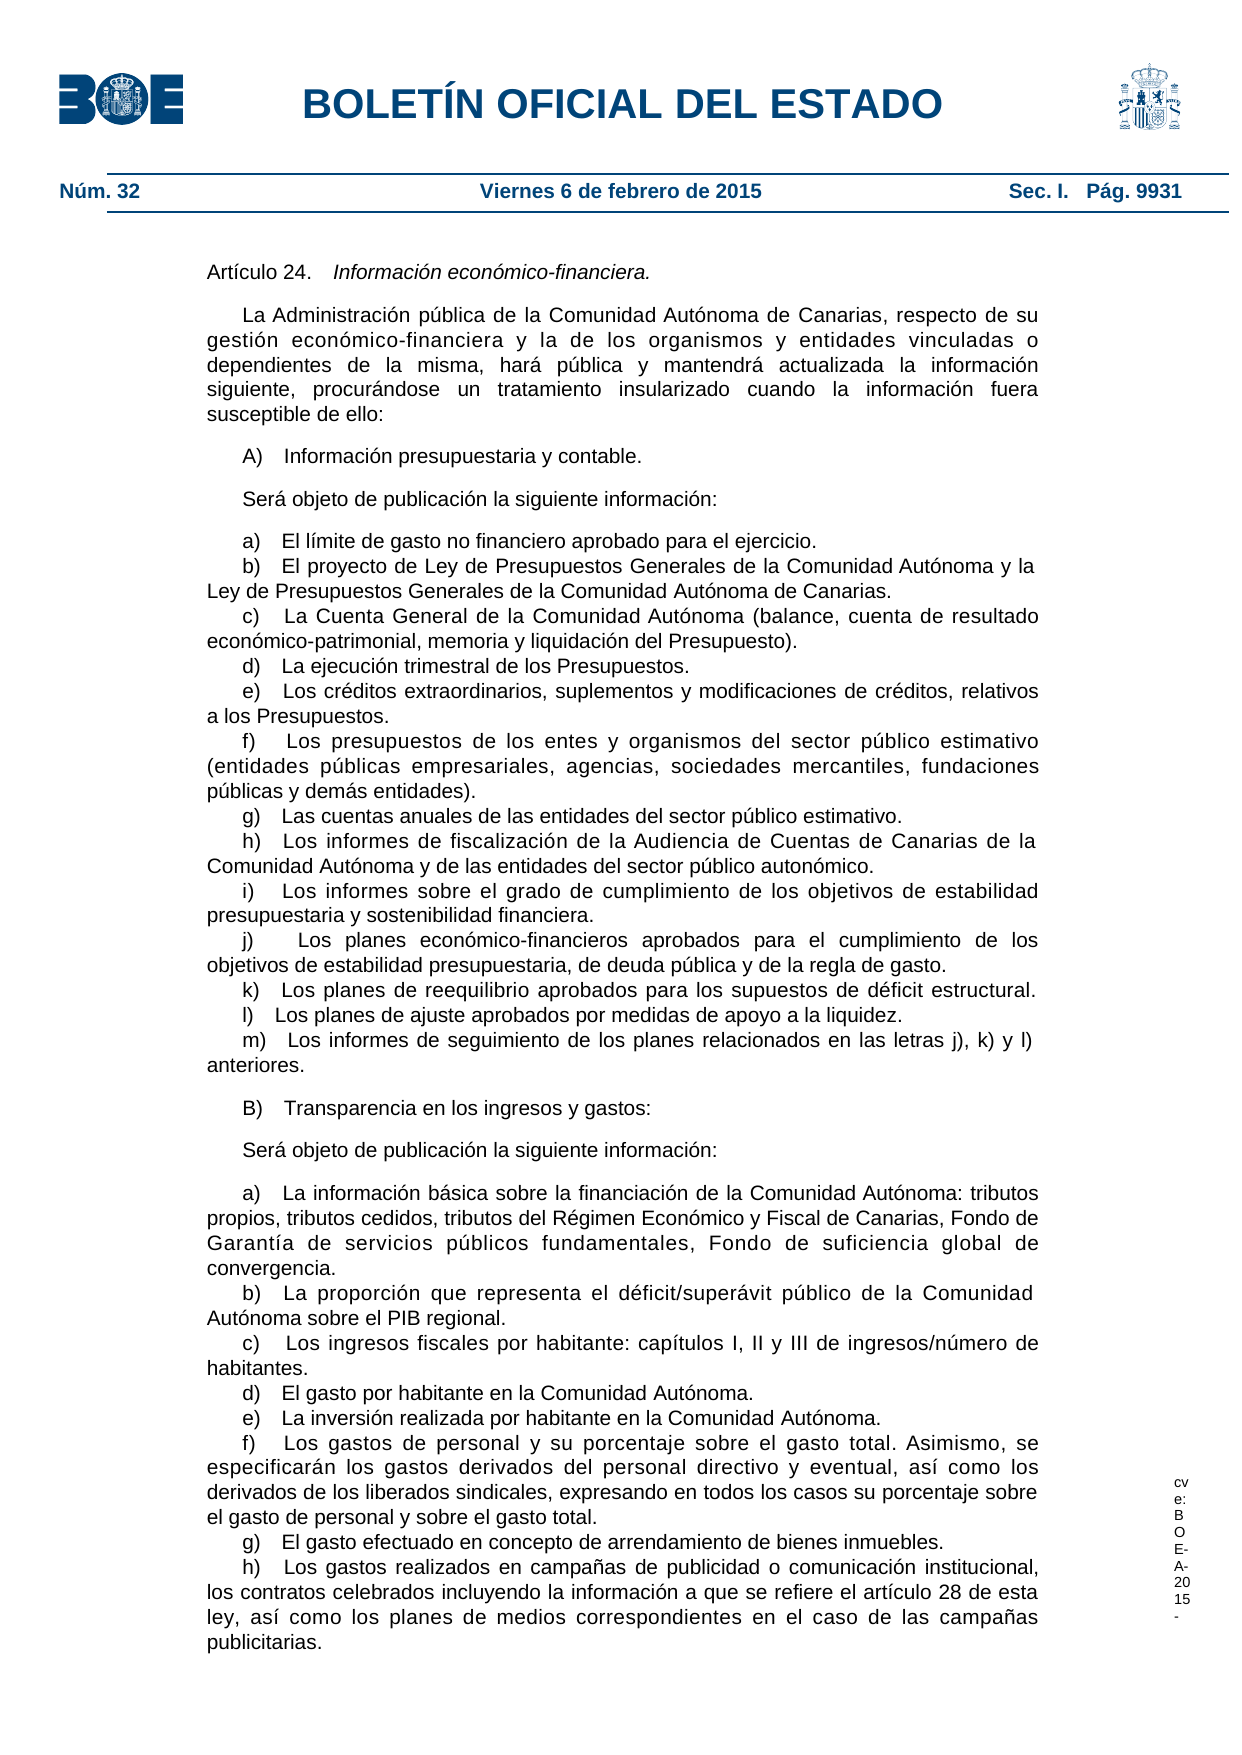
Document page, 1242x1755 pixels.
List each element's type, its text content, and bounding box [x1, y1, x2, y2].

text Núm. 32 Viernes 6 de febrero de 2015 Sec. I. Pág. 9931 [59, 179, 1194, 203]
text Comunidad Autónoma y de las entidades del sector público autonómico. [207, 853, 1194, 877]
text h) Los informes de fiscalización de la Audiencia de Cuentas de Canarias de la [242, 828, 1194, 852]
text Artículo 24. Información económico-financiera. [207, 260, 1194, 284]
text anteriores. [207, 1053, 1194, 1077]
text Será objeto de publicación la siguiente información: [242, 486, 1194, 510]
text A) Información presupuestaria y contable. [242, 444, 1194, 468]
text f) Los gastos de personal y su porcentaje sobre el gasto total. Asimismo, se especificarán los gastos derivados del personal directivo y eventual, así como los derivados de los liberados sindicales, expresando en todos los casos su porcentaje sobre el gasto de personal y sobre el gasto total. [207, 1430, 1039, 1529]
text B) Transparencia en los ingresos y gastos: [242, 1096, 1194, 1119]
text b) La proporción que representa el déficit/superávit público de la Comunidad [242, 1281, 1194, 1304]
text m) Los informes de seguimiento de los planes relacionados en las letras j), k) y l) [242, 1028, 1194, 1052]
text j) Los planes económico-financieros aprobados para el cumplimiento de los objetivos de estabilidad presupuestaria, de deuda pública y de la regla de gasto. [207, 928, 1038, 977]
text b) El proyecto de Ley de Presupuestos Generales de la Comunidad Autónoma y la [242, 554, 1194, 578]
text e) La inversión realizada por habitante en la Comunidad Autónoma. [242, 1405, 1194, 1429]
text e) Los créditos extraordinarios, suplementos y modificaciones de créditos, relativos a los Presupuestos. [207, 679, 1038, 728]
text Autónoma sobre el PIB regional. [207, 1306, 1194, 1329]
text h) Los gastos realizados en campañas de publicidad o comunicación institucional, los contratos celebrados incluyendo la información a que se refiere el artículo 28 de esta ley, así como los planes de medios correspondientes en el caso de las campañas publicitarias. [207, 1555, 1039, 1653]
text i) Los informes sobre el grado de cumplimiento de los objetivos de estabilidad presupuestaria y sostenibilidad financiera. [207, 878, 1039, 927]
text g) Las cuentas anuales de las entidades del sector público estimativo. [242, 803, 1194, 827]
text c) Los ingresos fiscales por habitante: capítulos I, II y III de ingresos/número de habitantes. [207, 1331, 1039, 1379]
text Será objeto de publicación la siguiente información: [242, 1138, 1194, 1162]
text La Administración pública de la Comunidad Autónoma de Canarias, respecto de su gestión económico-financiera y la de los organismos y entidades vinculadas o dependientes de la misma, hará pública y mantendrá actualizada la información siguiente, procurándose un tratamiento insularizado cuando la información fuera susceptible de ello: [207, 303, 1038, 426]
text Ley de Presupuestos Generales de la Comunidad Autónoma de Canarias. [207, 579, 1194, 603]
text c) La Cuenta General de la Comunidad Autónoma (balance, cuenta de resultado económico-patrimonial, memoria y liquidación del Presupuesto). [207, 604, 1039, 653]
text cve: BOE-A-2015-1114 [1174, 1473, 1191, 1626]
text g) El gasto efectuado en concepto de arrendamiento de bienes inmuebles. [242, 1530, 1172, 1554]
text f) Los presupuestos de los entes y organismos del sector público estimativo (entidades públicas empresariales, agencias, sociedades mercantiles, fundaciones públicas y demás entidades). [207, 729, 1039, 802]
text a) El límite de gasto no financiero aprobado para el ejercicio. [242, 529, 1194, 553]
text a) La información básica sobre la financiación de la Comunidad Autónoma: tributos propios, tributos cedidos, tributos del Régimen Económico y Fiscal de Canarias, Fondo de Garantía de servicios públicos fundamentales, Fondo de suficiencia global de convergencia. [207, 1181, 1039, 1279]
text k) Los planes de reequilibrio aprobados para los supuestos de déficit estructural. l) Los planes de ajuste aprobados por medidas de apoyo a la liquidez. [242, 978, 1038, 1027]
text d) El gasto por habitante en la Comunidad Autónoma. [242, 1380, 1194, 1404]
text d) La ejecución trimestral de los Presupuestos. [242, 654, 1194, 678]
